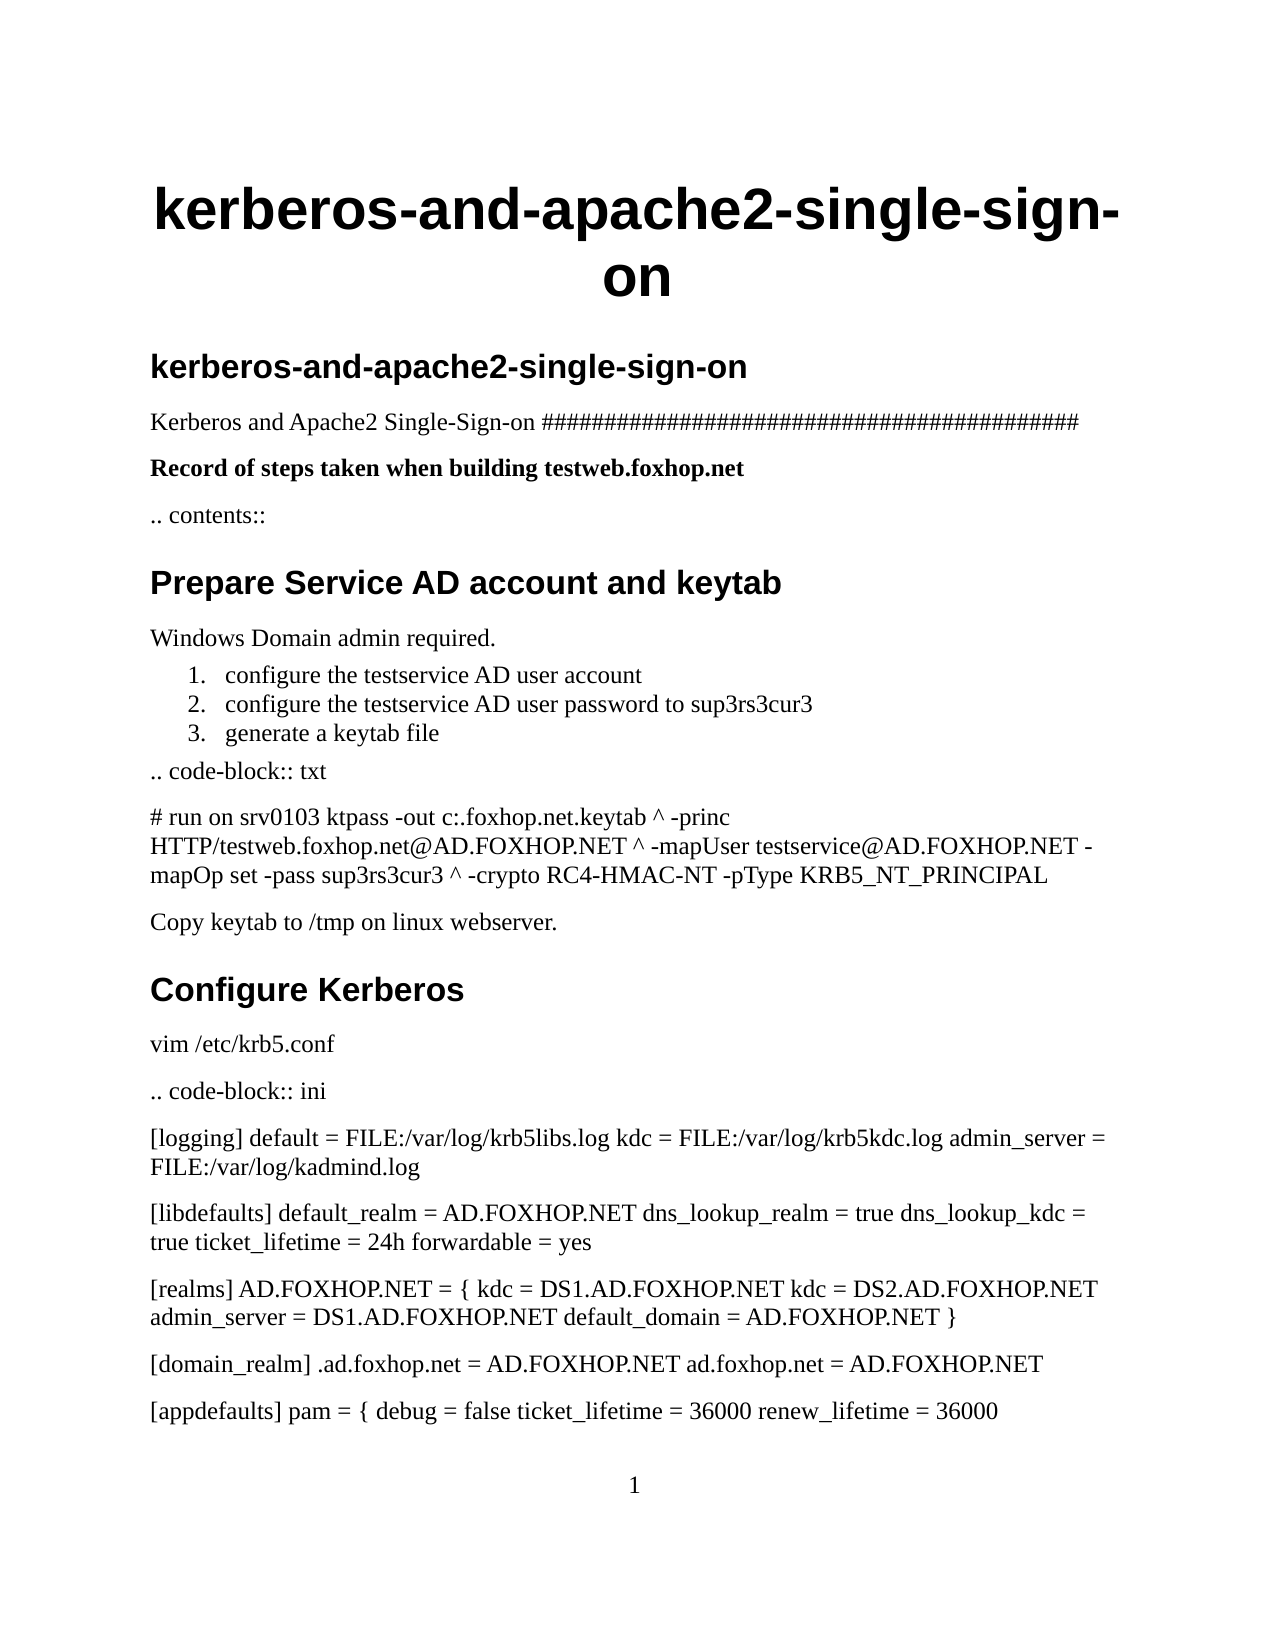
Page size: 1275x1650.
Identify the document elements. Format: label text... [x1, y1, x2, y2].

text .. contents:: [150, 500, 1125, 529]
subtitle Prepare Service AD account and keytab [150, 563, 1125, 601]
text [domain_realm] .ad.foxhop.net = AD.FOXHOP.NET ad.foxhop.net = AD.FOXHOP.NET [150, 1349, 1125, 1378]
text Copy keytab to /tmp on linux webserver. [150, 907, 1125, 935]
text [appdefaults] pam = { debug = false ticket_lifetime = 36000 renew_lifetime = 36000 [150, 1396, 1125, 1424]
text [libdefaults] default_realm = AD.FOXHOP.NET dns_lookup_realm = true dns_lookup_kdc = true ticket_lifetime = 24h forwardable = yes [150, 1198, 1125, 1256]
text vim /etc/krb5.conf [150, 1029, 1125, 1058]
text [realms] AD.FOXHOP.NET = { kdc = DS1.AD.FOXHOP.NET kdc = DS2.AD.FOXHOP.NET admin_server = DS1.AD.FOXHOP.NET default_domain = AD.FOXHOP.NET } [150, 1274, 1125, 1331]
text Kerberos and Apache2 Single-Sign-on ########################################### [150, 407, 1125, 436]
title kerberos-and-apache2-single-sign-on [150, 175, 1125, 309]
subtitle Configure Kerberos [150, 969, 1125, 1008]
text Windows Domain admin required. [150, 623, 1125, 652]
text Record of steps taken when building testweb.foxhop.net [150, 453, 1125, 482]
subtitle kerberos-and-apache2-single-sign-on [150, 347, 1125, 385]
list configure the testservice AD user account [187, 661, 1125, 689]
list configure the testservice AD user password to sup3rs3cur3 [187, 689, 1125, 718]
text .. code-block:: ini [150, 1076, 1125, 1105]
text [logging] default = FILE:/var/log/krb5libs.log kdc = FILE:/var/log/krb5kdc.log admin_server = FILE:/var/log/kadmind.log [150, 1123, 1125, 1180]
text # run on srv0103 ktpass -out c:.foxhop.net.keytab ^ -princ HTTP/testweb.foxhop.net@AD.FOXHOP.NET ^ -mapUser testservice@AD.FOXHOP.NET -mapOp set -pass sup3rs3cur3 ^ -crypto RC4-HMAC-NT -pType KRB5_NT_PRINCIPAL [150, 802, 1125, 889]
list generate a keytab file [187, 718, 1125, 747]
text .. code-block:: txt [150, 756, 1125, 784]
